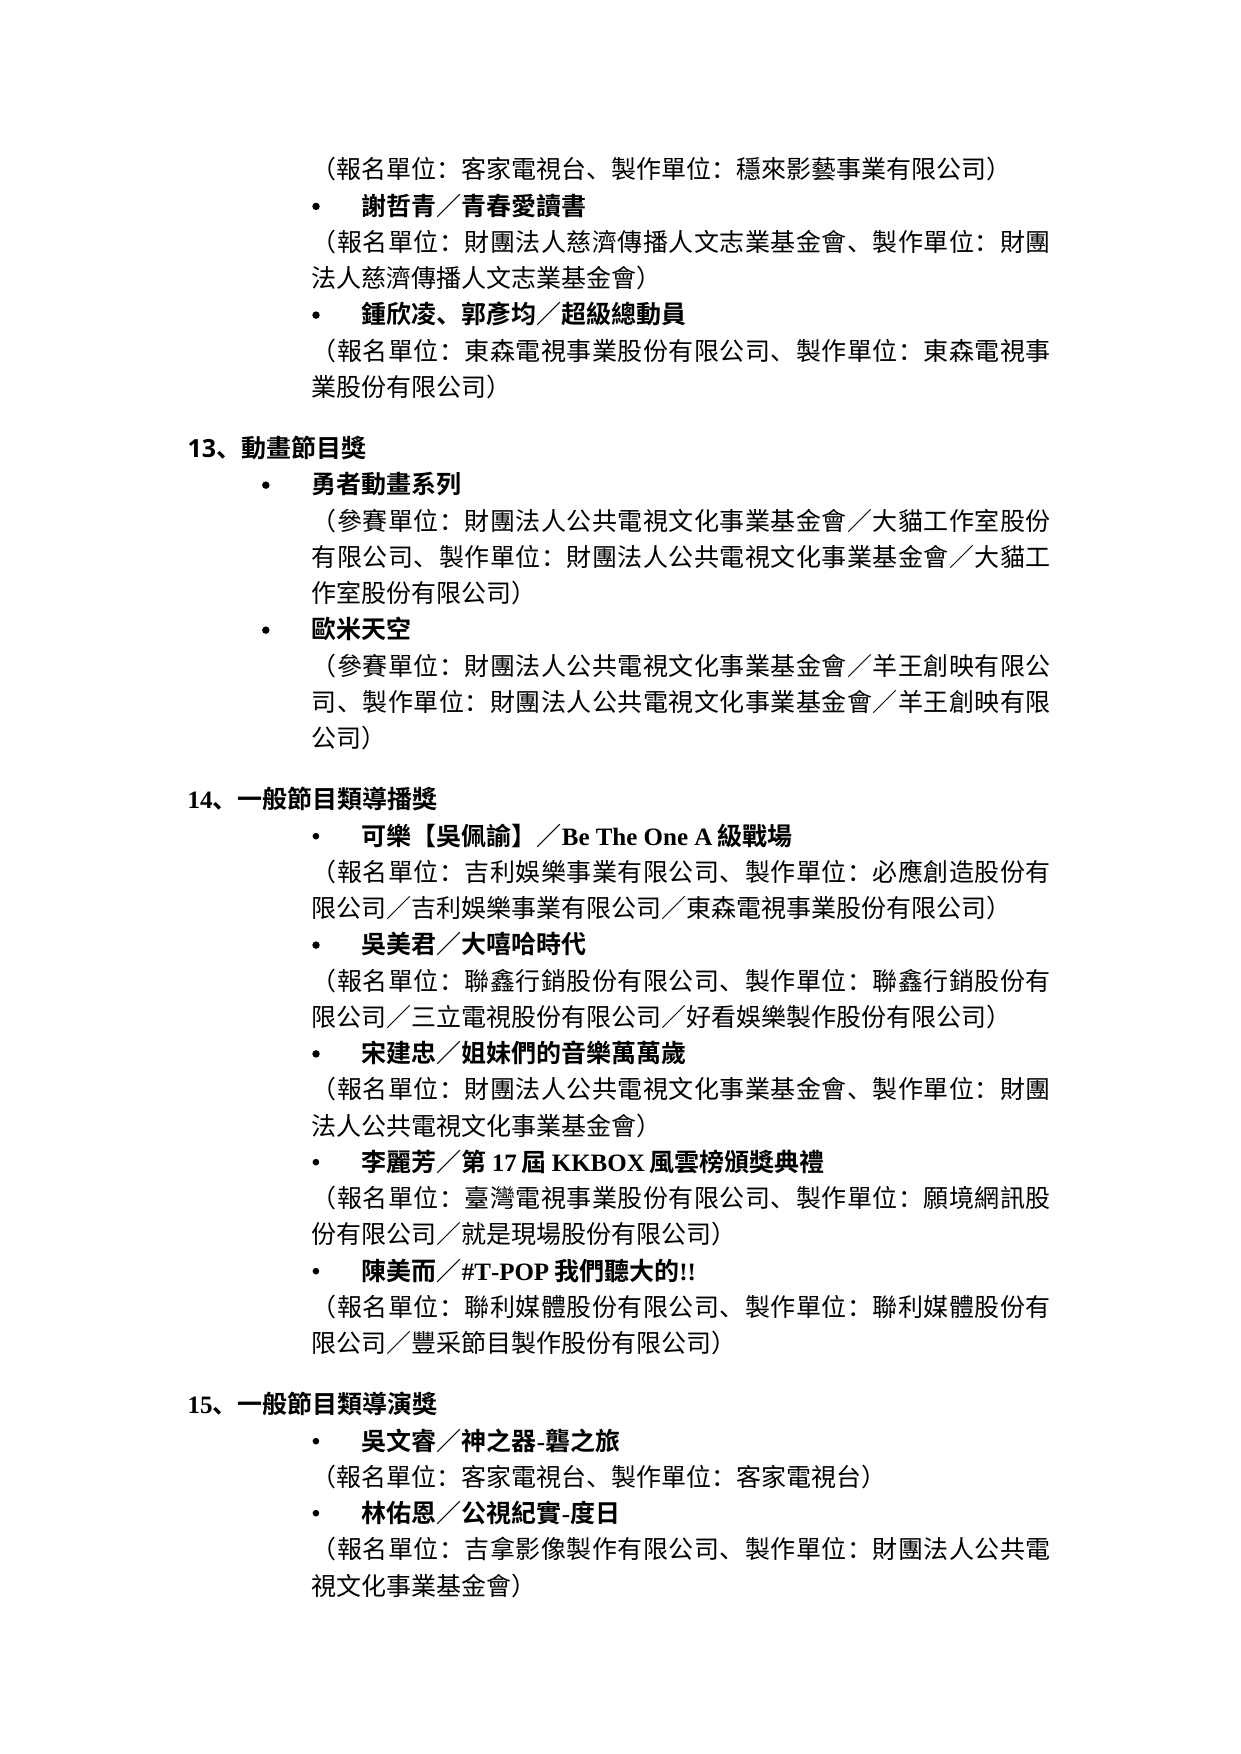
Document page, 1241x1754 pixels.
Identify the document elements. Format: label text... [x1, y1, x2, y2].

list （報名單位：客家電視台、製作單位：客家電視台） [312, 1457, 1053, 1494]
list （報名單位：臺灣電視事業股份有限公司、製作單位：願境網訊股份有限公司／就是現場股份有限公司） [312, 1179, 1053, 1251]
list （報名單位：吉拿影像製作有限公司、製作單位：財團法人公共電視文化事業基金會） [312, 1530, 1053, 1602]
list 謝哲青／青春愛讀書 [312, 186, 1053, 222]
subtitle 動畫節目獎 [187, 429, 1053, 465]
list 李麗芳／第17屆KKBOX風雲榜頒獎典禮 [312, 1142, 1053, 1179]
list （報名單位：東森電視事業股份有限公司、製作單位：東森電視事業股份有限公司） [312, 331, 1053, 404]
list （報名單位：聯利媒體股份有限公司、製作單位：聯利媒體股份有限公司／豐采節目製作股份有限公司） [312, 1287, 1053, 1360]
list 歐米天空 [261, 610, 1053, 646]
list 吳美君／大嘻哈時代 [312, 925, 1053, 961]
subtitle 一般節目類導演獎 [187, 1385, 1053, 1421]
list 勇者動畫系列 [261, 465, 1053, 501]
list （報名單位：聯鑫行銷股份有限公司、製作單位：聯鑫行銷股份有限公司／三立電視股份有限公司／好看娛樂製作股份有限公司） [312, 961, 1053, 1034]
list 可樂【吳佩諭】／Be The One A級戰場 [312, 816, 1053, 852]
list 鍾欣凌、郭彥均／超級總動員 [312, 295, 1053, 331]
list （報名單位：客家電視台、製作單位：穩來影藝事業有限公司） [312, 150, 1053, 186]
list 宋建忠／姐妹們的音樂萬萬歲 [312, 1034, 1053, 1070]
list （報名單位：財團法人公共電視文化事業基金會、製作單位：財團法人公共電視文化事業基金會） [312, 1070, 1053, 1142]
list 林佑恩／公視紀實-度日 [312, 1494, 1053, 1530]
list 吳文睿／神之器-礱之旅 [312, 1421, 1053, 1457]
list （參賽單位：財團法人公共電視文化事業基金會／羊王創映有限公司、製作單位：財團法人公共電視文化事業基金會／羊王創映有限公司） [311, 646, 1053, 755]
list 陳美而／#T-POP我們聽大的!! [312, 1251, 1053, 1287]
list （參賽單位：財團法人公共電視文化事業基金會／大貓工作室股份有限公司、製作單位：財團法人公共電視文化事業基金會／大貓工作室股份有限公司） [311, 501, 1053, 610]
list （報名單位：財團法人慈濟傳播人文志業基金會、製作單位：財團法人慈濟傳播人文志業基金會） [312, 222, 1053, 295]
subtitle 一般節目類導播獎 [187, 780, 1053, 816]
list （報名單位：吉利娛樂事業有限公司、製作單位：必應創造股份有限公司／吉利娛樂事業有限公司／東森電視事業股份有限公司） [312, 852, 1053, 925]
